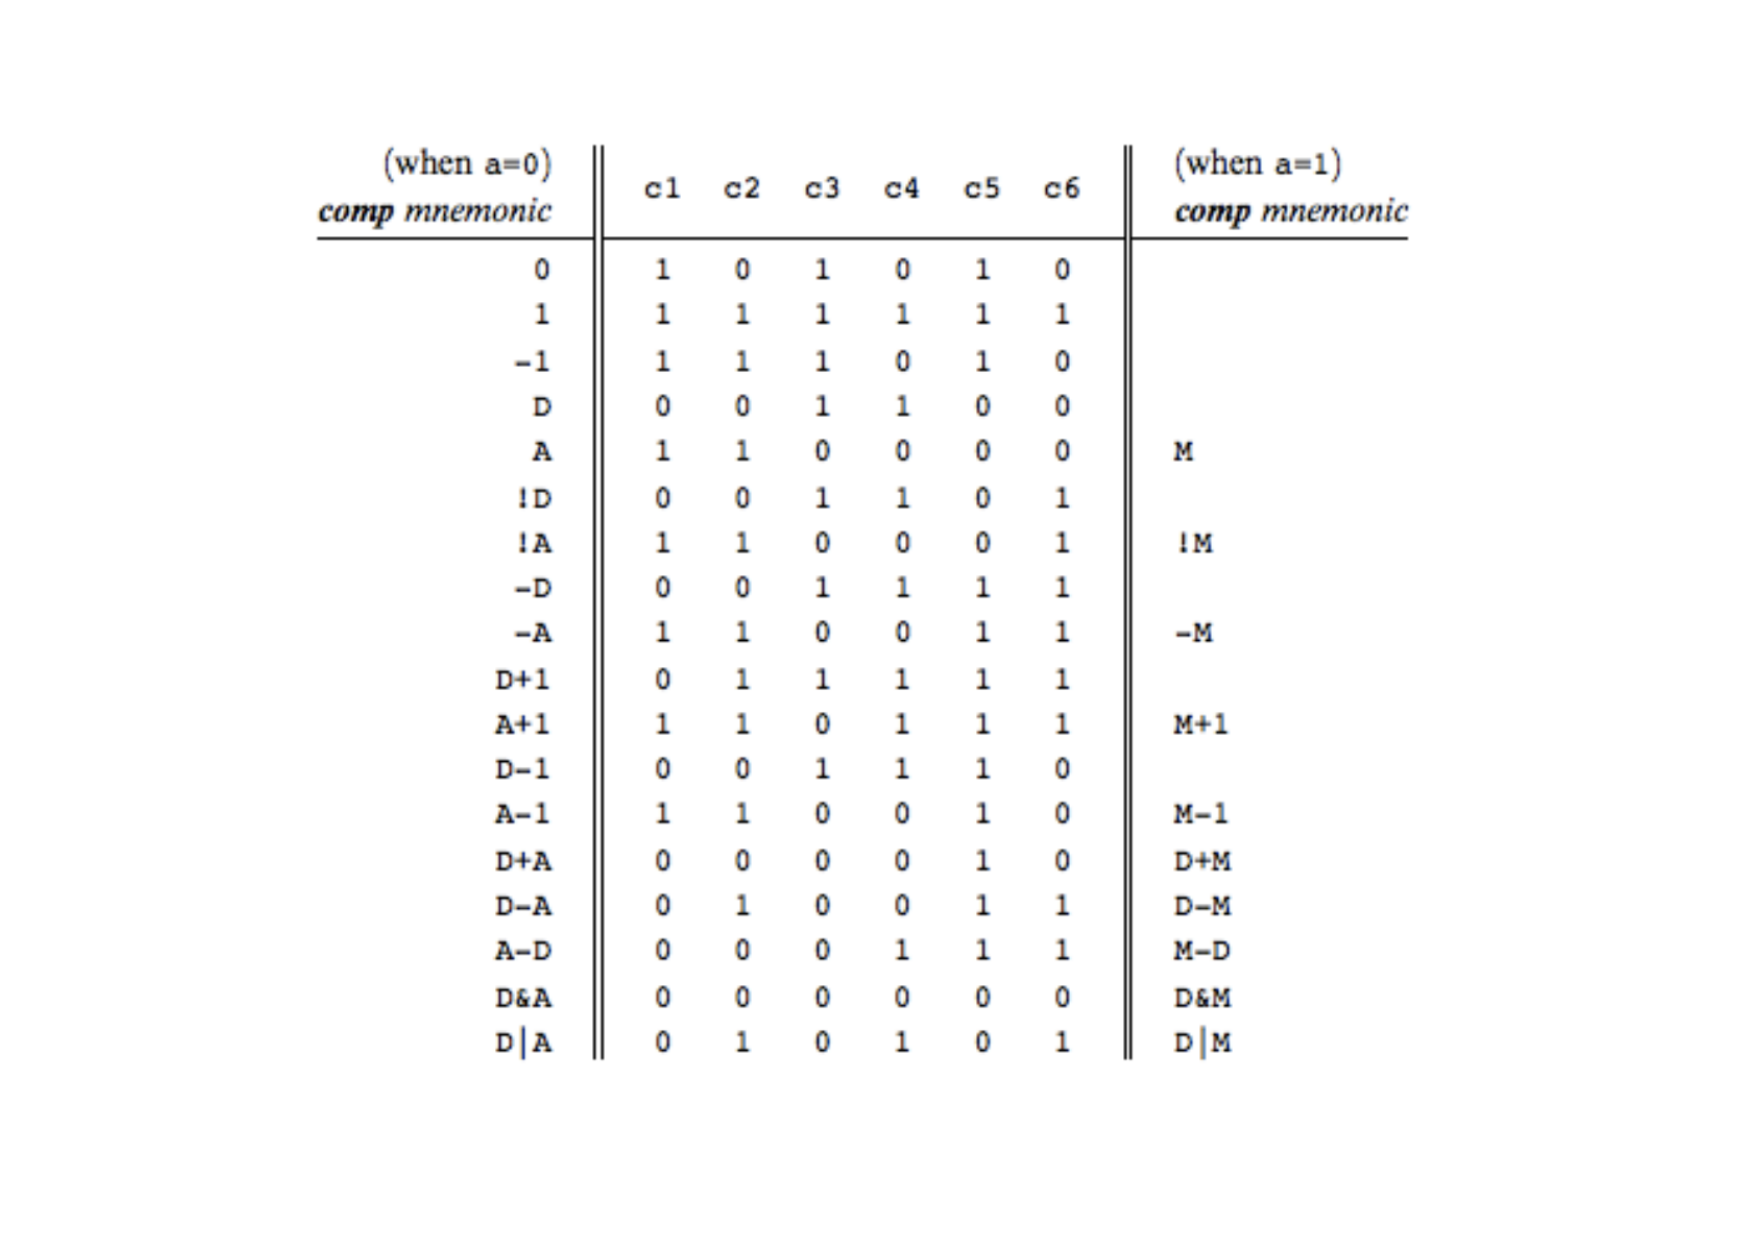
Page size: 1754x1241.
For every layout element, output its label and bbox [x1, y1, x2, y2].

picture [298, 130, 1455, 1102]
